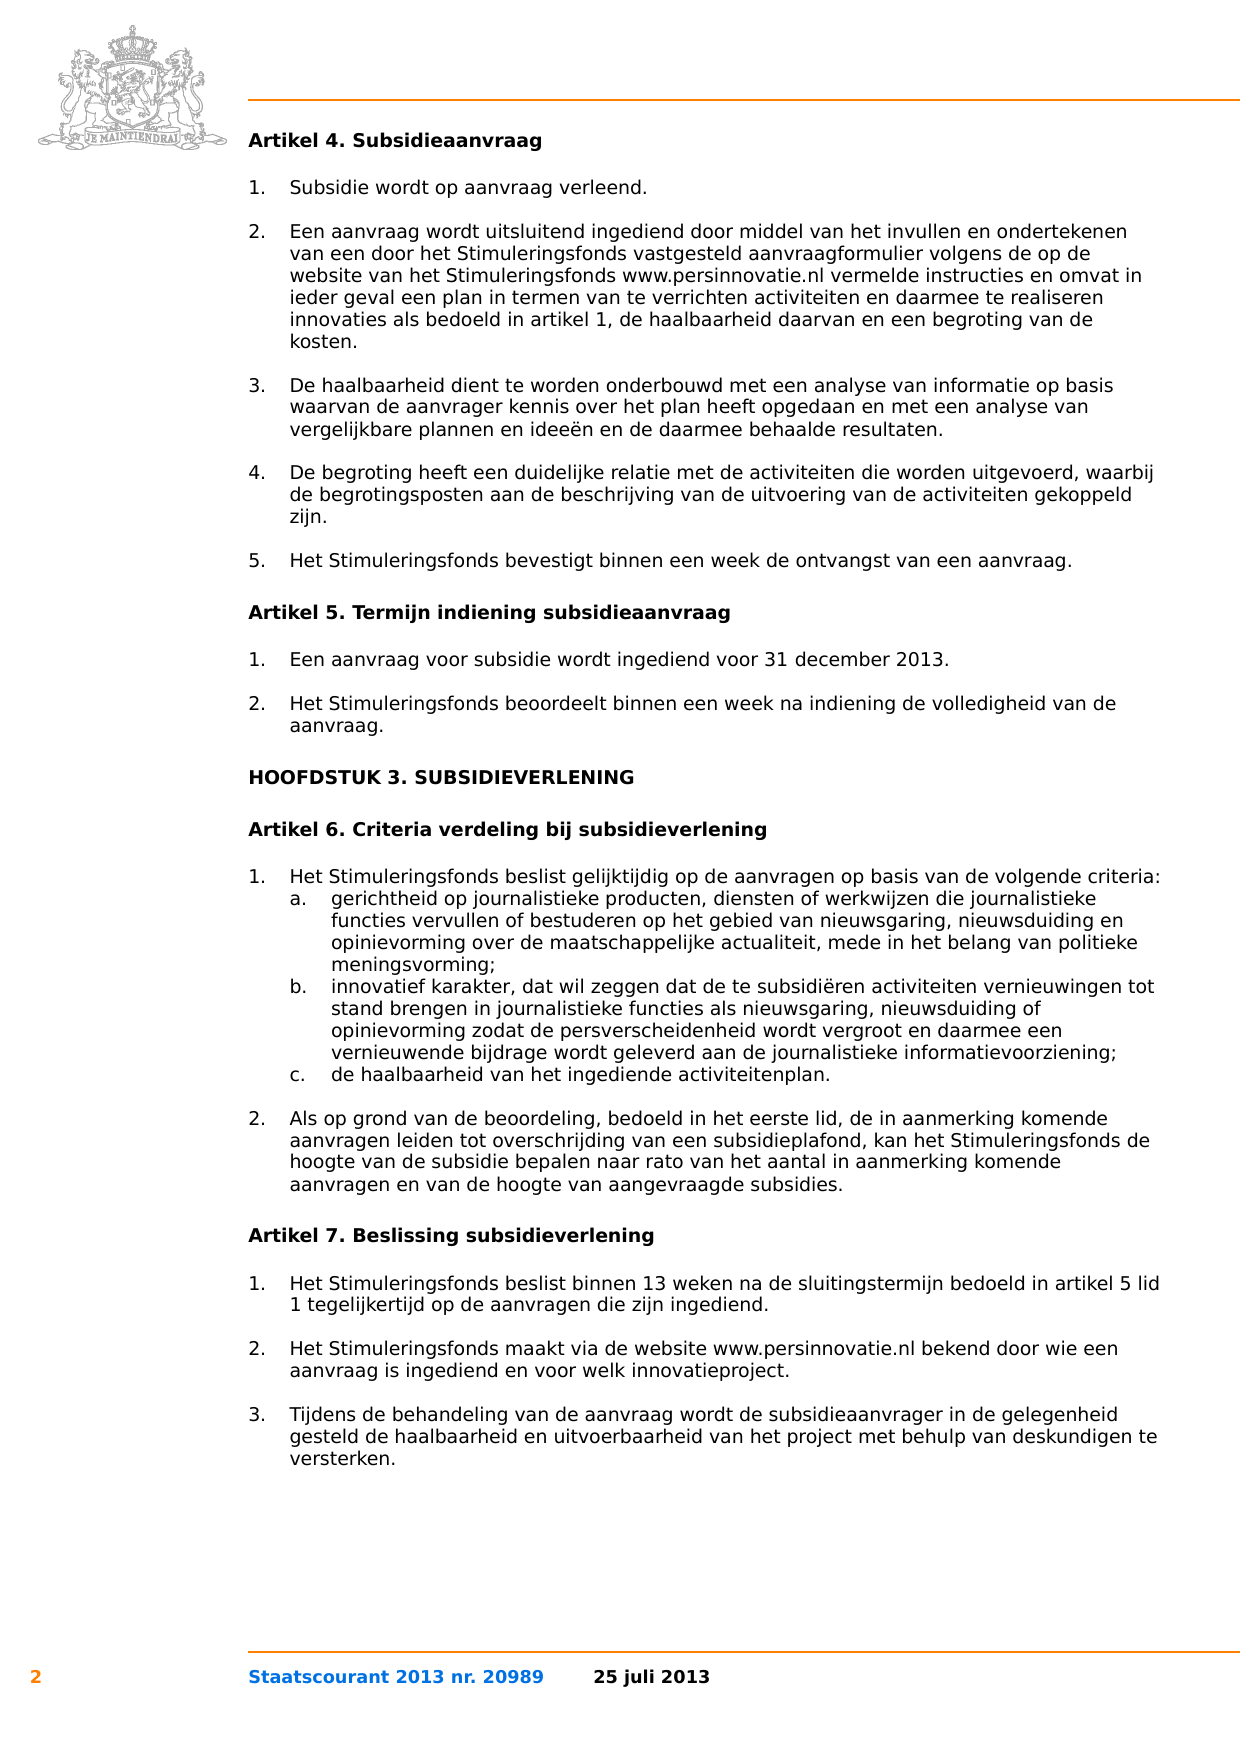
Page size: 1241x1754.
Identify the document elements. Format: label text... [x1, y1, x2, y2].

text b. innovatief karakter, dat wil zeggen dat de te subsidiëren activiteiten vernieuwingen tot stand brengen in journalistieke functies als nieuwsgaring, nieuwsduiding of opinievorming zodat de persverscheidenheid wordt vergroot en daarmee een vernieuwende bijdrage wordt geleverd aan de journalistieke informatievoorziening; [289, 976, 1163, 1064]
text 2. Het Stimuleringsfonds beoordeelt binnen een week na indiening de volledigheid van de aanvraag. [248, 693, 1163, 737]
subtitle Artikel 4. Subsidieaanvraag [248, 130, 1163, 152]
text c. de haalbaarheid van het ingediende activiteitenplan. [289, 1064, 1163, 1086]
text 1. Een aanvraag voor subsidie wordt ingediend voor 31 december 2013. [248, 649, 1163, 671]
text 2. Als op grond van de beoordeling, bedoeld in het eerste lid, de in aanmerking komende aanvragen leiden tot overschrijding van een subsidieplafond, kan het Stimuleringsfonds de hoogte van de subsidie bepalen naar rato van het aantal in aanmerking komende aanvragen en van de hoogte van aangevraagde subsidies. [248, 1107, 1163, 1195]
text 1. Subsidie wordt op aanvraag verleend. [248, 177, 1163, 199]
text a. gerichtheid op journalistieke producten, diensten of werkwijzen die journalistieke functies vervullen of bestuderen op het gebied van nieuwsgaring, nieuwsduiding en opinievorming over de maatschappelijke actualiteit, mede in het belang van politieke meningsvorming; [289, 888, 1163, 976]
subtitle Artikel 5. Termijn indiening subsidieaanvraag [248, 602, 1163, 624]
subtitle Artikel 7. Beslissing subsidieverlening [248, 1225, 1163, 1247]
text 4. De begroting heeft een duidelijke relatie met de activiteiten die worden uitgevoerd, waarbij de begrotingsposten aan de beschrijving van de uitvoering van de activiteiten gekoppeld zijn. [248, 462, 1163, 528]
text 2. Een aanvraag wordt uitsluitend ingediend door middel van het invullen en ondertekenen van een door het Stimuleringsfonds vastgesteld aanvraagformulier volgens de op de website van het Stimuleringsfonds www.persinnovatie.nl vermelde instructies en omvat in ieder geval een plan in termen van te verrichten activiteiten en daarmee te realiseren innovaties als bedoeld in artikel 1, de haalbaarheid daarvan en een begroting van de kosten. [248, 221, 1163, 353]
text 3. De haalbaarheid dient te worden onderbouwd met een analyse van informatie op basis waarvan de aanvrager kennis over het plan heeft opgedaan en met een analyse van vergelijkbare plannen en ideeën en de daarmee behaalde resultaten. [248, 374, 1163, 440]
subtitle HOOFDSTUK 3. SUBSIDIEVERLENING [248, 767, 1163, 789]
subtitle Artikel 6. Criteria verdeling bij subsidieverlening [248, 819, 1163, 841]
text 5. Het Stimuleringsfonds bevestigt binnen een week de ontvangst van een aanvraag. [248, 550, 1163, 572]
text 2. Het Stimuleringsfonds maakt via de website www.persinnovatie.nl bekend door wie een aanvraag is ingediend en voor welk innovatieproject. [248, 1338, 1163, 1382]
picture [38, 25, 227, 150]
text 3. Tijdens de behandeling van de aanvraag wordt de subsidieaanvrager in de gelegenheid gesteld de haalbaarheid en uitvoerbaarheid van het project met behulp van deskundigen te versterken. [248, 1404, 1163, 1470]
text 1. Het Stimuleringsfonds beslist gelijktijdig op de aanvragen op basis van de volgende criteria: [248, 866, 1163, 888]
text 1. Het Stimuleringsfonds beslist binnen 13 weken na de sluitingstermijn bedoeld in artikel 5 lid 1 tegelijkertijd op de aanvragen die zijn ingediend. [248, 1272, 1163, 1316]
